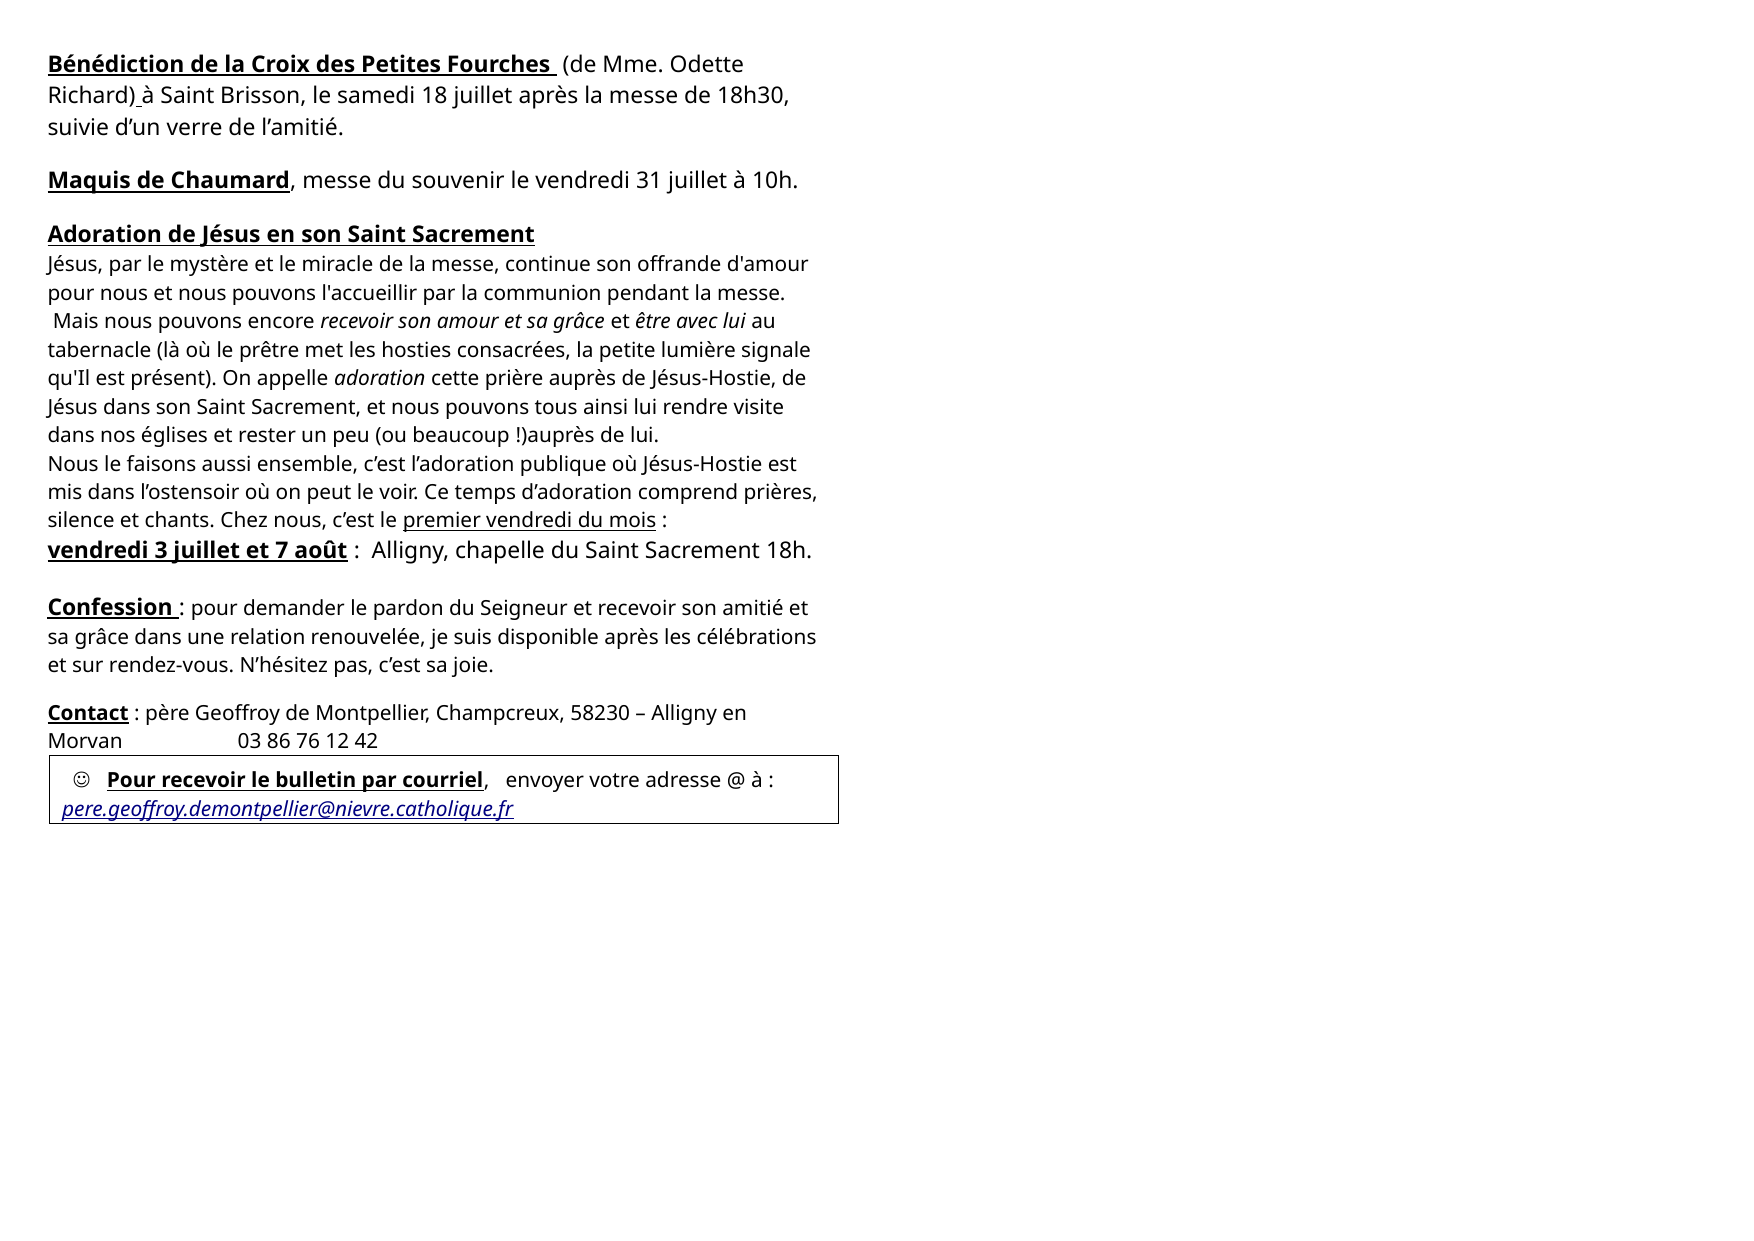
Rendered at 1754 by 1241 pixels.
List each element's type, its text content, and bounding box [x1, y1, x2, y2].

text Jésus, par le mystère et le miracle de la messe, continue son offrande d'amour pour nous et nous pouvons l'accueillir par la communion pendant la messe. [47, 249, 827, 306]
table_header  Pour recevoir le bulletin par courriel, envoyer votre adresse @ à : pere.geoffroy.demontpellier@nievre.catholique.fr [50, 756, 838, 823]
text Contact : père Geoffroy de Montpellier, Champcreux, 58230 – Alligny en Morvan 03 86 76 12 42 [47, 698, 827, 755]
text Nous le faisons aussi ensemble, c’est l’adoration publique où Jésus-Hostie est mis dans l’ostensoir où on peut le voir. Ce temps d’adoration comprend prières, silence et chants. Chez nous, c’est le premier vendredi du mois : [47, 449, 827, 534]
text vendredi 3 juillet et 7 août : Alligny, chapelle du Saint Sacrement 18h. [47, 534, 827, 565]
text Bénédiction de la Croix des Petites Fourches (de Mme. Odette Richard) à Saint Brisson, le samedi 18 juillet après la messe de 18h30, suivie d’un verre de l’amitié. [47, 48, 827, 142]
text Mais nous pouvons encore recevoir son amour et sa grâce et être avec lui au tabernacle (là où le prêtre met les hosties consacrées, la petite lumière signale qu'Il est présent). On appelle adoration cette prière auprès de Jésus-Hostie, de Jésus dans son Saint Sacrement, et nous pouvons tous ainsi lui rendre visite dans nos églises et rester un peu (ou beaucoup !)auprès de lui. [47, 306, 827, 449]
text Maquis de Chaumard, messe du souvenir le vendredi 31 juillet à 10h. [47, 164, 827, 196]
text Confession : pour demander le pardon du Seigneur et recevoir son amitié et sa grâce dans une relation renouvelée, je suis disponible après les célébrations et sur rendez-vous. N’hésitez pas, c’est sa joie. [47, 591, 827, 679]
text Adoration de Jésus en son Saint Sacrement [47, 218, 827, 249]
